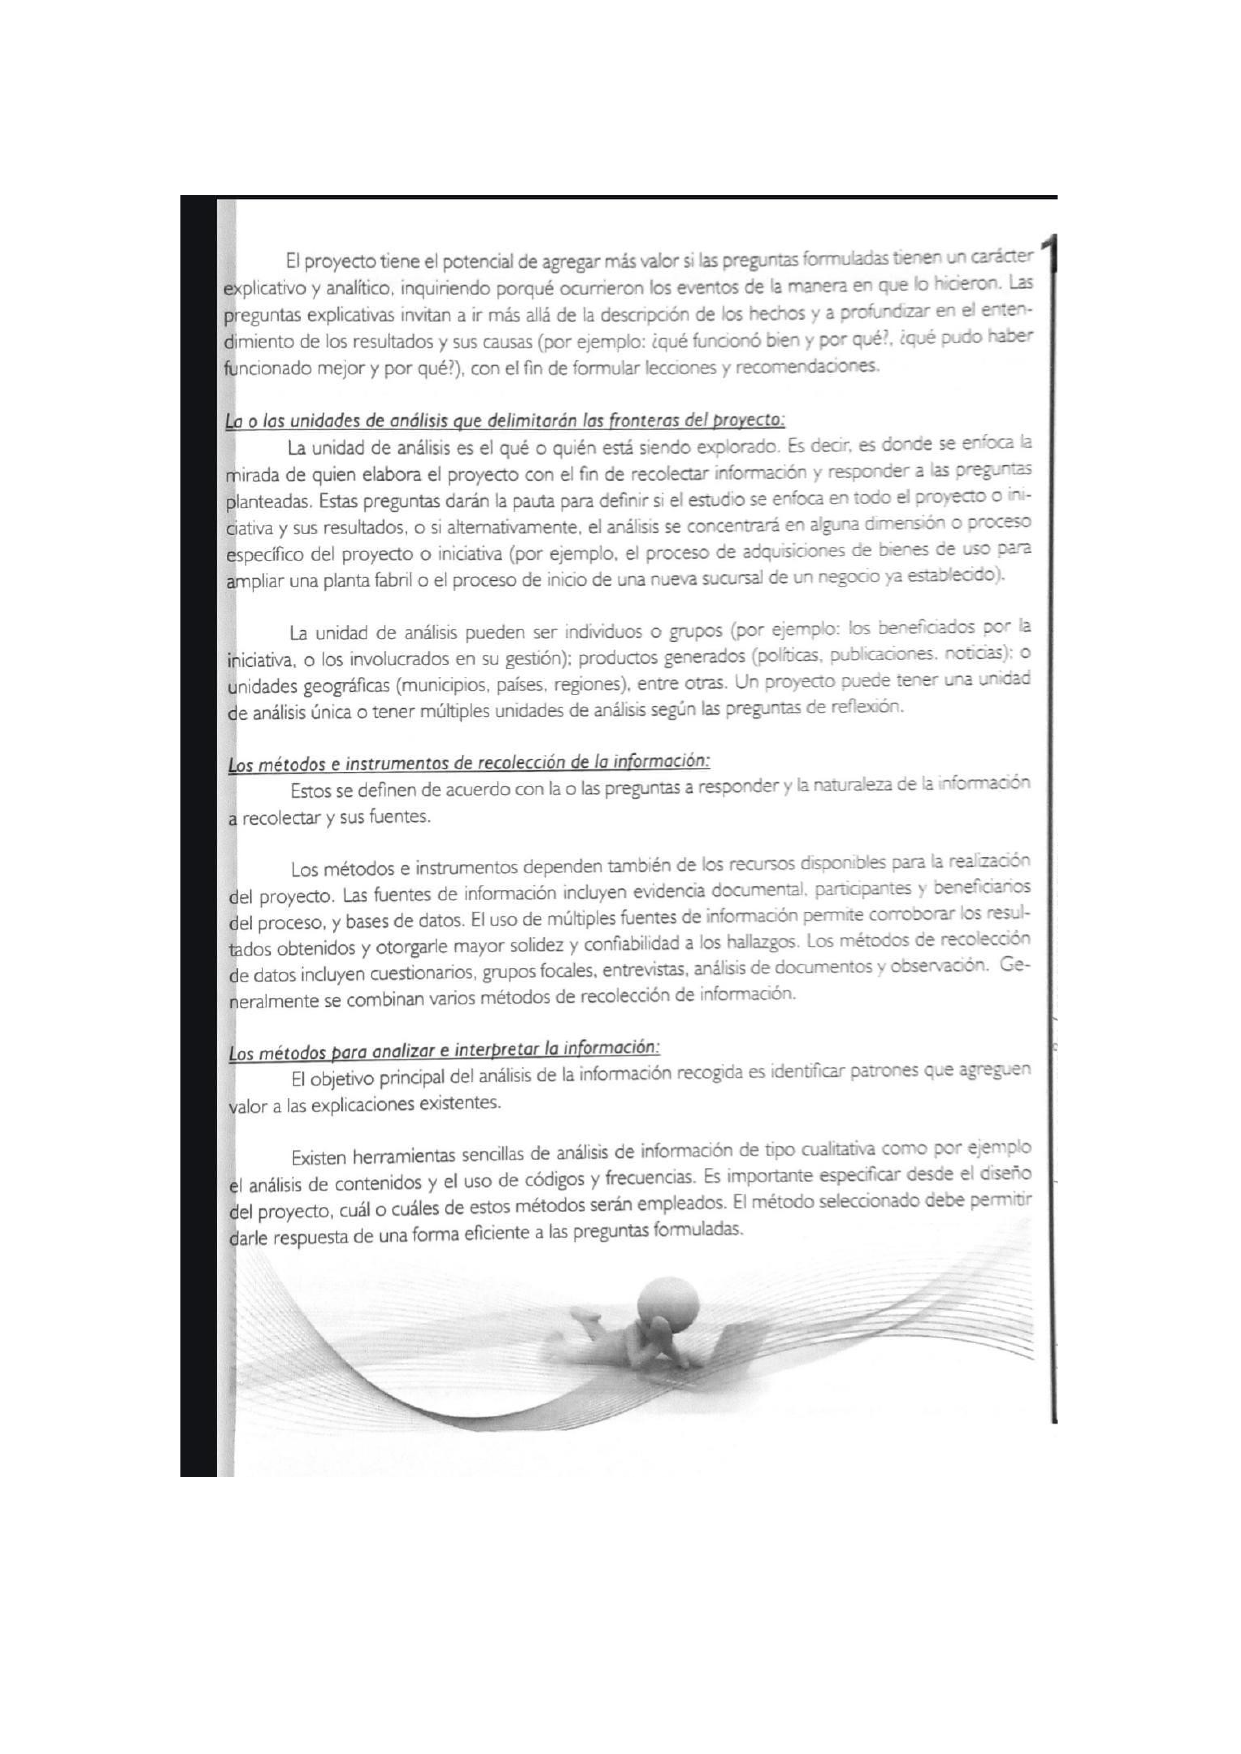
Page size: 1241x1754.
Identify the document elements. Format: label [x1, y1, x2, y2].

picture [180, 195, 1058, 1477]
